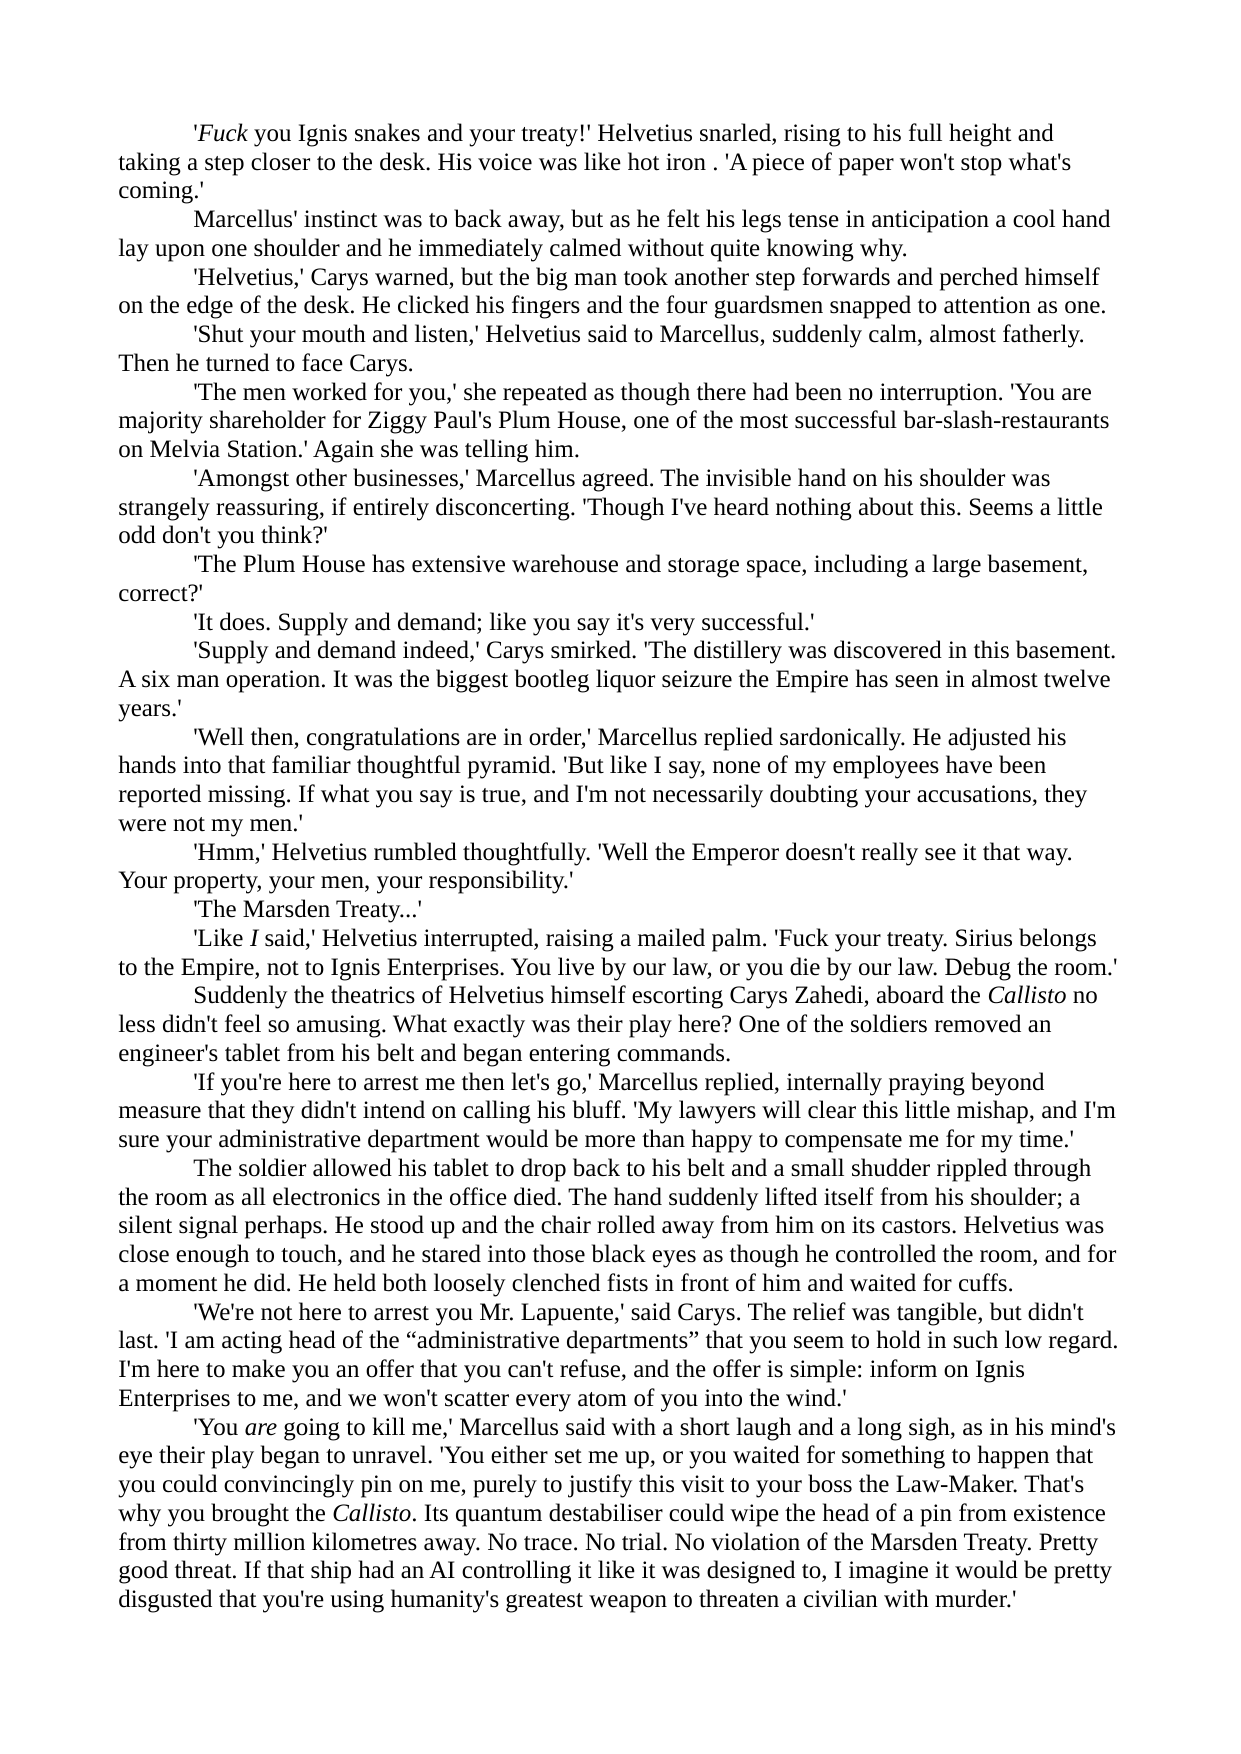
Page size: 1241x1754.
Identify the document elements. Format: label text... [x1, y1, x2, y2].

text 'You are going to kill me,' Marcellus said with a short laugh and a long sigh, as in his mind's eye their play began to unravel. 'You either set me up, or you waited for something to happen that you could convincingly pin on me, purely to justify this visit to your boss the Law-Maker. That's why you brought the Callisto. Its quantum destabiliser could wipe the head of a pin from existence from thirty million kilometres away. No trace. No trial. No violation of the Marsden Treaty. Pretty good threat. If that ship had an AI controlling it like it was designed to, I imagine it would be pretty disgusted that you're using humanity's greatest weapon to threaten a civilian with murder.' [118, 1412, 1122, 1613]
text 'Hmm,' Helvetius rumbled thoughtfully. 'Well the Emperor doesn't really see it that way. Your property, your men, your responsibility.' [118, 837, 1122, 894]
text Marcellus' instinct was to back away, but as he felt his legs tense in anticipation a cool hand lay upon one shoulder and he immediately calmed without quite knowing why. [118, 204, 1122, 262]
text 'The Plum House has extensive warehouse and storage space, including a large basement, correct?' [118, 549, 1122, 607]
text 'It does. Supply and demand; like you say it's very successful.' [118, 607, 1122, 636]
text The soldier allowed his tablet to drop back to his belt and a small shudder rippled through the room as all electronics in the office died. The hand suddenly lifted itself from his shoulder; a silent signal perhaps. He stood up and the chair rolled away from him on its castors. Helvetius was close enough to touch, and he stared into those black eyes as though he controlled the room, and for a moment he did. He held both loosely clenched fists in front of him and waited for cuffs. [118, 1153, 1122, 1297]
text 'The Marsden Treaty...' [118, 894, 1122, 923]
text Suddenly the theatrics of Helvetius himself escorting Carys Zahedi, aboard the Callisto no less didn't feel so amusing. What exactly was their play here? One of the soldiers removed an engineer's tablet from his belt and began entering commands. [118, 981, 1122, 1067]
text 'If you're here to arrest me then let's go,' Marcellus replied, internally praying beyond measure that they didn't intend on calling his bluff. 'My lawyers will clear this little mishap, and I'm sure your administrative department would be more than happy to compensate me for my time.' [118, 1067, 1122, 1153]
text 'Shut your mouth and listen,' Helvetius said to Marcellus, suddenly calm, almost fatherly. Then he turned to face Carys. [118, 319, 1122, 377]
text 'Helvetius,' Carys warned, but the big man took another step forwards and perched himself on the edge of the desk. He clicked his fingers and the four guardsmen snapped to attention as one. [118, 262, 1122, 319]
text 'Amongst other businesses,' Marcellus agreed. The invisible hand on his shoulder was strangely reassuring, if entirely disconcerting. 'Though I've heard nothing about this. Seems a little odd don't you think?' [118, 463, 1122, 549]
text 'The men worked for you,' she repeated as though there had been no interruption. 'You are majority shareholder for Ziggy Paul's Plum House, one of the most successful bar-slash-restaurants on Melvia Station.' Again she was telling him. [118, 377, 1122, 463]
text 'Well then, congratulations are in order,' Marcellus replied sardonically. He adjusted his hands into that familiar thoughtful pyramid. 'But like I say, none of my employees have been reported missing. If what you say is true, and I'm not necessarily doubting your accusations, they were not my men.' [118, 722, 1122, 837]
text 'Supply and demand indeed,' Carys smirked. 'The distillery was discovered in this basement. A six man operation. It was the biggest bootleg liquor seizure the Empire has seen in almost twelve years.' [118, 636, 1122, 722]
text 'We're not here to arrest you Mr. Lapuente,' said Carys. The relief was tangible, but didn't last. 'I am acting head of the “administrative departments” that you seem to hold in such low regard. I'm here to make you an offer that you can't refuse, and the offer is simple: inform on Ignis Enterprises to me, and we won't scatter every atom of you into the wind.' [118, 1297, 1122, 1412]
text 'Fuck you Ignis snakes and your treaty!' Helvetius snarled, rising to his full height and taking a step closer to the desk. His voice was like hot iron . 'A piece of paper won't stop what's coming.' [118, 118, 1122, 204]
text 'Like I said,' Helvetius interrupted, raising a mailed palm. 'Fuck your treaty. Sirius belongs to the Empire, not to Ignis Enterprises. You live by our law, or you die by our law. Debug the room.' [118, 923, 1122, 981]
